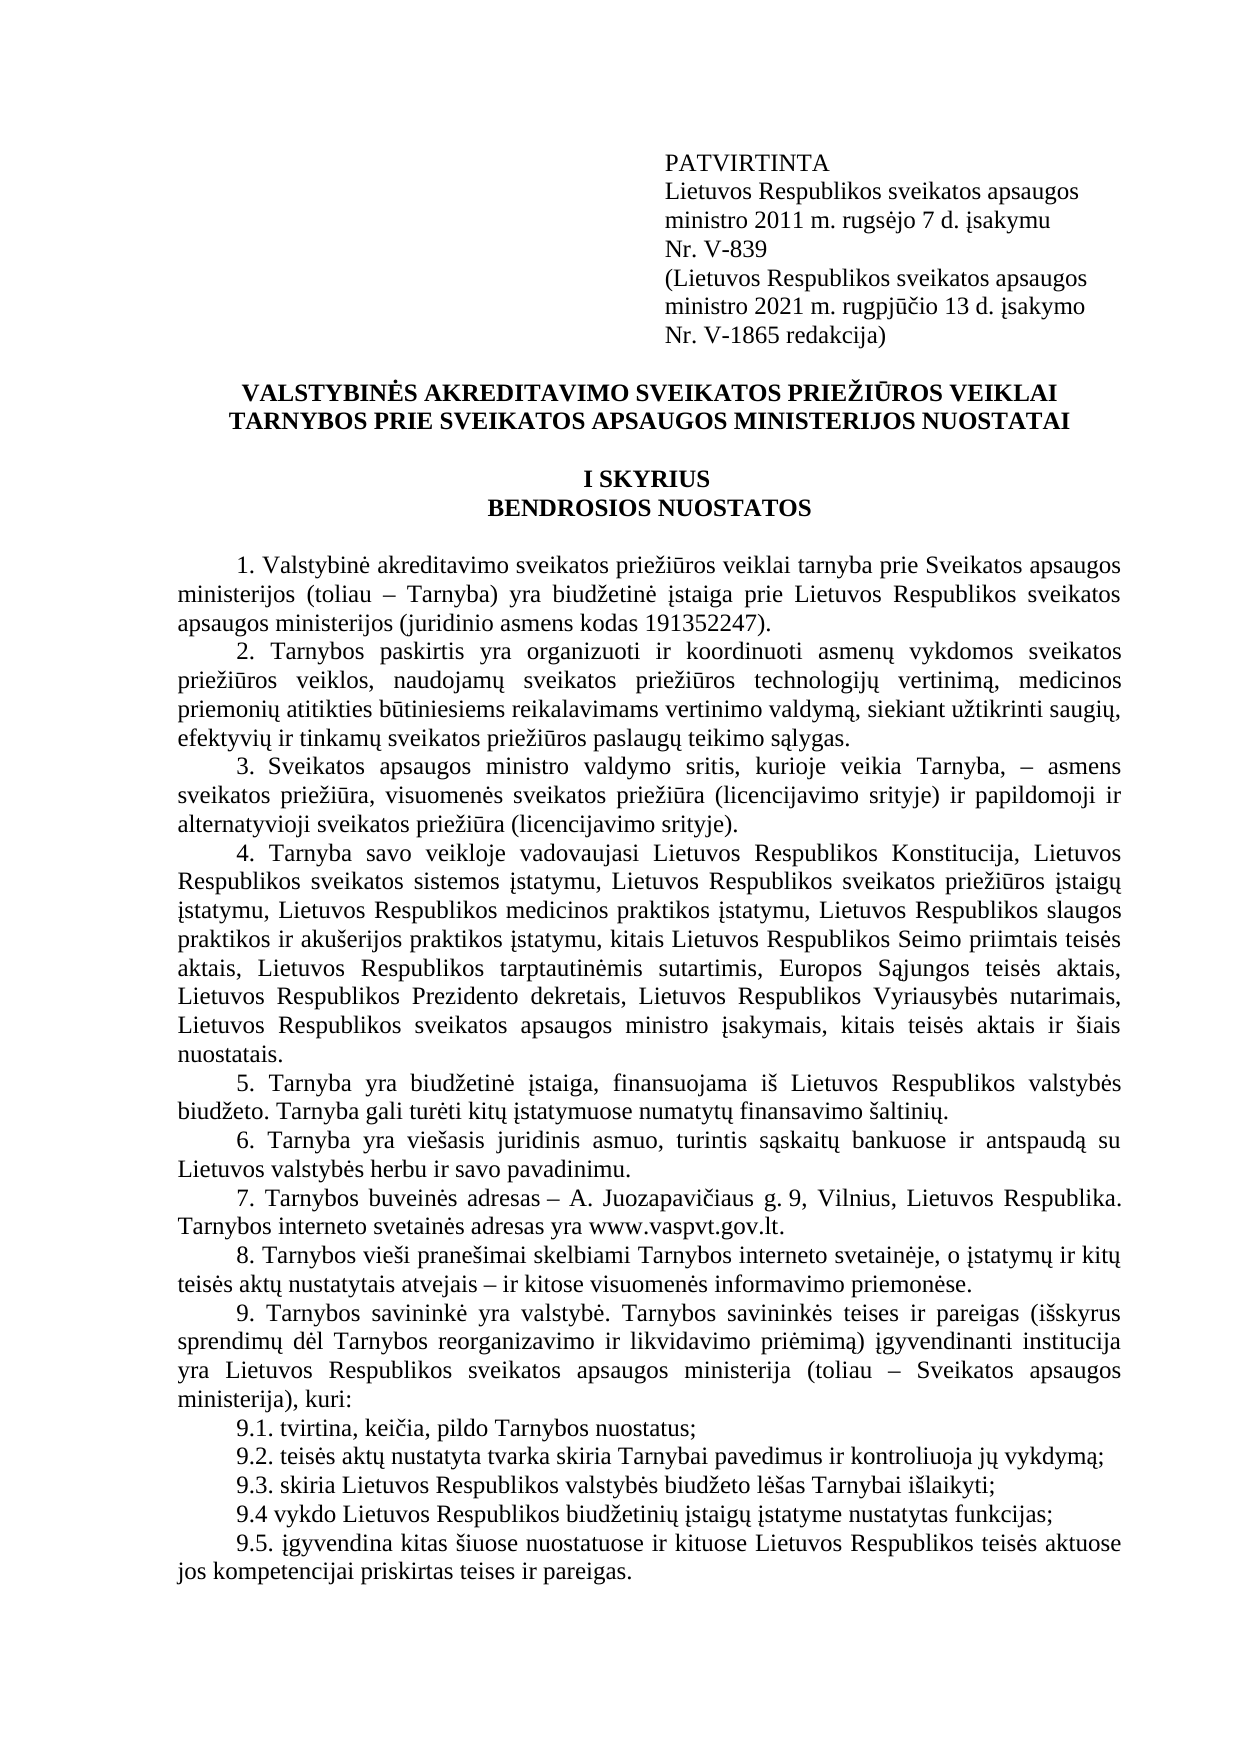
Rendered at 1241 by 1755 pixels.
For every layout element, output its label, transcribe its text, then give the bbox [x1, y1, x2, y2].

text Nr. V-1865 redakcija) [177, 320, 1122, 349]
text 7. Tarnybos buveinės adresas – A. Juozapavičiaus g. 9, Vilnius, Lietuvos Respublika. Tarnybos interneto svetainės adresas yra www.vaspvt.gov.lt. [177, 1183, 1122, 1240]
text (Lietuvos Respublikos sveikatos apsaugos [177, 263, 1122, 291]
text 9.5. įgyvendina kitas šiuose nuostatuose ir kituose Lietuvos Respublikos teisės aktuose jos kompetencijai priskirtas teises ir pareigas. [177, 1528, 1122, 1585]
text 1. Valstybinė akreditavimo sveikatos priežiūros veiklai tarnyba prie Sveikatos apsaugos ministerijos (toliau – Tarnyba) yra biudžetinė įstaiga prie Lietuvos Respublikos sveikatos apsaugos ministerijos (juridinio asmens kodas 191352247). 191352247 191352247) [177, 550, 1122, 636]
text 9. Tarnybos savininkė yra valstybė. Tarnybos savininkės teises ir pareigas (išskyrus sprendimų dėl Tarnybos reorganizavimo ir likvidavimo priėmimą) įgyvendinanti institucija yra Lietuvos Respublikos sveikatos apsaugos ministerija (toliau – Sveikatos apsaugos ministerija), kuri: [177, 1298, 1122, 1413]
text Bendrosios nuostatos [177, 493, 1122, 521]
text VALSTYBINĖS AKREDITAVIMO SVEIKATOS PRIEŽIŪROS VEIKLAI TARNYBOS PRIE SVEIKATOS APSAUGOS MINISTERIJOS NUOSTATAI [177, 378, 1122, 435]
text ministro 2011 m. rugsėjo 7 d. įsakymu [177, 205, 1122, 234]
text I SKYRIUS [177, 464, 1122, 493]
text 9.2. teisės aktų nustatyta tvarka skiria Tarnybai pavedimus ir kontroliuoja jų vykdymą; [177, 1441, 1122, 1470]
text 3. Sveikatos apsaugos ministro valdymo sritis, kurioje veikia Tarnyba, – asmens sveikatos priežiūra, visuomenės sveikatos priežiūra (licencijavimo srityje) ir papildomoji ir alternatyvioji sveikatos priežiūra (licencijavimo srityje). [177, 751, 1122, 838]
text Nr. V-839 [177, 234, 1122, 263]
text 6. Tarnyba yra viešasis juridinis asmuo, turintis sąskaitų bankuose ir antspaudą su Lietuvos valstybės herbu ir savo pavadinimu. [177, 1125, 1122, 1183]
text 4. Tarnyba savo veikloje vadovaujasi Lietuvos Respublikos Konstitucija, Lietuvos Respublikos sveikatos sistemos įstatymu, Lietuvos Respublikos sveikatos priežiūros įstaigų įstatymu, Lietuvos Respublikos medicinos praktikos įstatymu, Lietuvos Respublikos slaugos praktikos ir akušerijos praktikos įstatymu, kitais Lietuvos Respublikos Seimo priimtais teisės aktais, Lietuvos Respublikos tarptautinėmis sutartimis, Europos Sąjungos teisės aktais, Lietuvos Respublikos Prezidento dekretais, Lietuvos Respublikos Vyriausybės nutarimais, Lietuvos Respublikos sveikatos apsaugos ministro įsakymais, kitais teisės aktais ir šiais nuostatais. [177, 838, 1122, 1068]
text Lietuvos Respublikos sveikatos apsaugos [177, 176, 1122, 205]
text 9.3. skiria Lietuvos Respublikos valstybės biudžeto lėšas Tarnybai išlaikyti; [177, 1470, 1122, 1499]
text 2. Tarnybos paskirtis yra organizuoti ir koordinuoti asmenų vykdomos sveikatos priežiūros veiklos, naudojamų sveikatos priežiūros technologijų vertinimą, medicinos priemonių atitikties būtiniesiems reikalavimams vertinimo valdymą, siekiant užtikrinti saugių, efektyvių ir tinkamų sveikatos priežiūros paslaugų teikimo sąlygas. [177, 636, 1122, 751]
text 8. Tarnybos vieši pranešimai skelbiami Tarnybos interneto svetainėje, o įstatymų ir kitų teisės aktų nustatytais atvejais – ir kitose visuomenės informavimo priemonėse. [177, 1240, 1122, 1298]
text 5. Tarnyba yra biudžetinė įstaiga, finansuojama iš Lietuvos Respublikos valstybės biudžeto. Tarnyba gali turėti kitų įstatymuose numatytų finansavimo šaltinių. [177, 1068, 1122, 1125]
text 9.4 vykdo Lietuvos Respublikos biudžetinių įstaigų įstatyme nustatytas funkcijas; [177, 1499, 1122, 1528]
text PATVIRTINTA [177, 148, 1122, 176]
text ministro 2021 m. rugpjūčio 13 d. įsakymo [177, 291, 1122, 320]
text 9.1. tvirtina, keičia, pildo Tarnybos nuostatus; [177, 1413, 1122, 1441]
